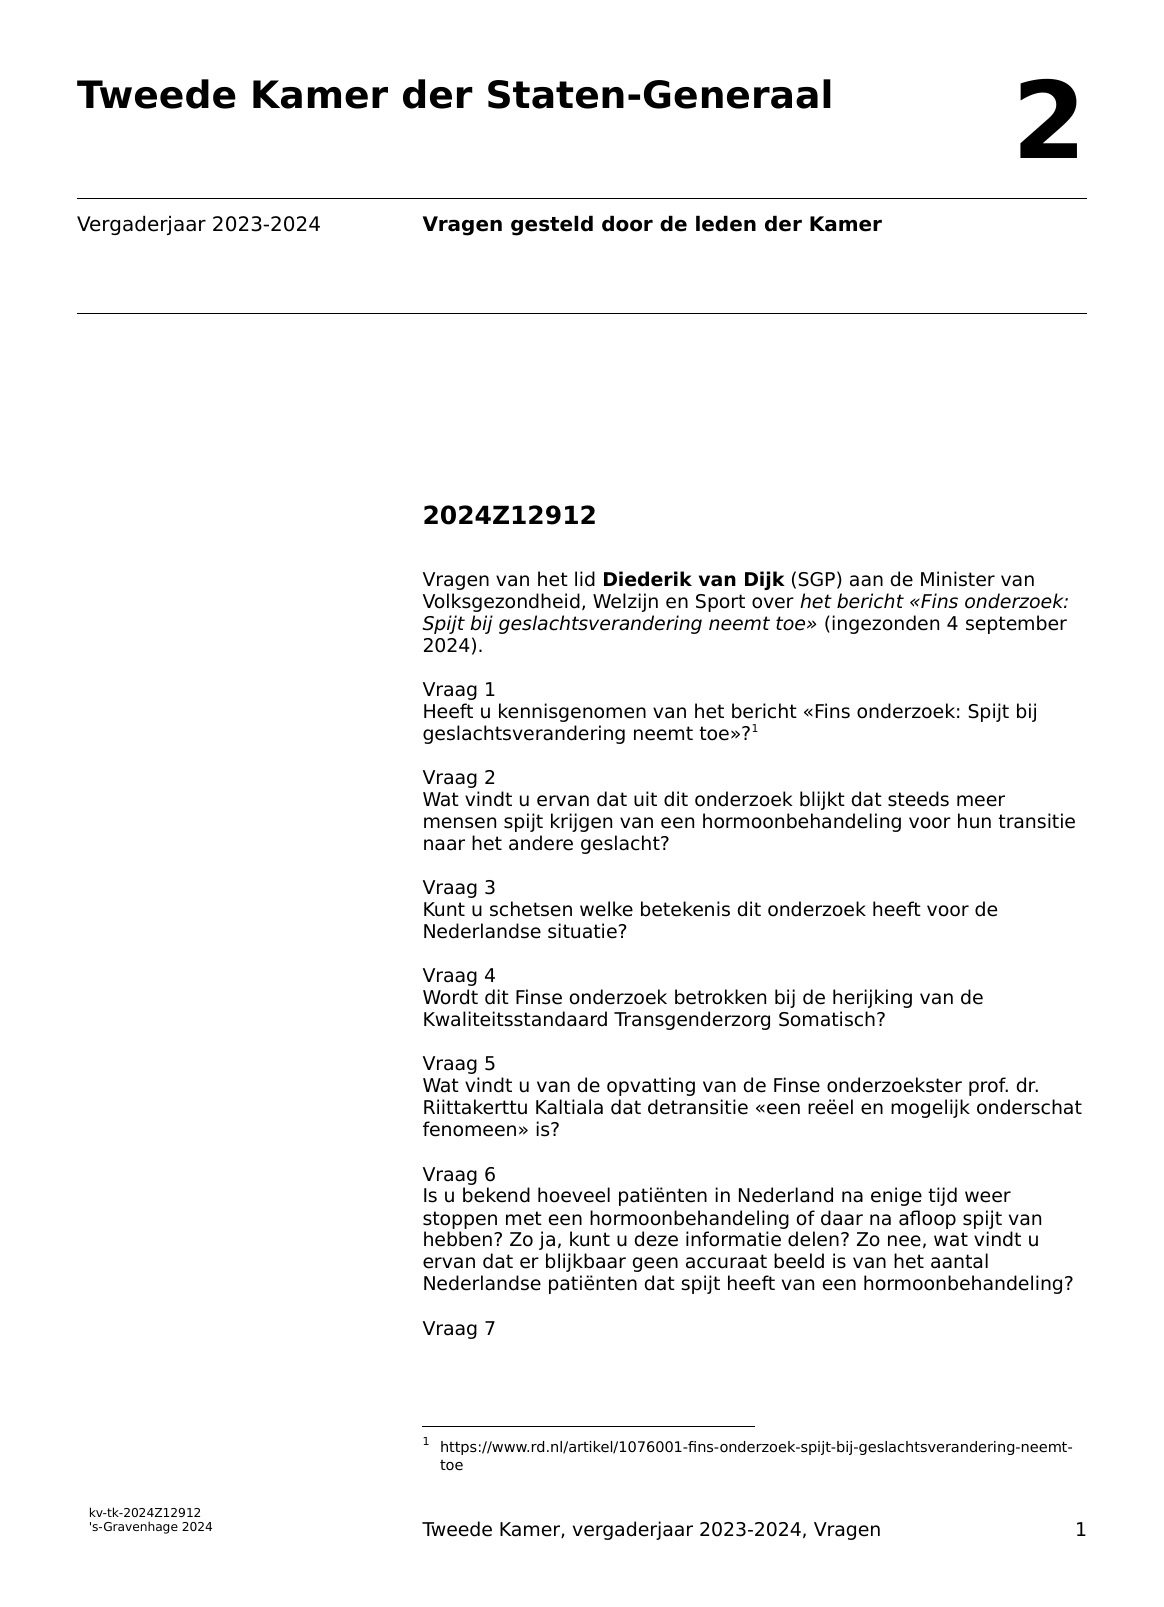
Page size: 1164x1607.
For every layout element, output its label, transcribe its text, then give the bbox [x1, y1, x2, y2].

text kv-tk-2024Z12912 [88, 1506, 323, 1520]
text Wat vindt u ervan dat uit dit onderzoek blijkt dat steeds meer mensen spijt krijgen van een hormoonbehandeling voor hun transitie naar het andere geslacht? [422, 789, 1087, 855]
text Kunt u schetsen welke betekenis dit onderzoek heeft voor de Nederlandse situatie? [422, 899, 1087, 943]
text Heeft u kennisgenomen van het bericht «Fins onderzoek: Spijt bij geslachtsverandering neemt toe»? [422, 701, 1087, 745]
text 2024Z12912 [422, 501, 1087, 531]
table_cell Vergaderjaar 2023-2024 [77, 199, 422, 313]
text Wordt dit Finse onderzoek betrokken bij de herijking van de Kwaliteitsstandaard Transgenderzorg Somatisch? [422, 987, 1087, 1031]
text https://www.rd.nl/artikel/1076001-fins-onderzoek-spijt-bij-geslachtsverandering-neemt-toe [422, 1435, 1087, 1474]
table_header 2 [886, 59, 1087, 198]
table_cell Vragen gesteld door de leden der Kamer [422, 199, 1087, 313]
text Wat vindt u van de opvatting van de Finse onderzoekster prof. dr. Riittakerttu Kaltiala dat detransitie «een reëel en mogelijk onderschat fenomeen» is? [422, 1075, 1087, 1141]
text Vraag 4 [422, 965, 1087, 987]
table_header Tweede Kamer der Staten-Generaal [77, 59, 886, 198]
text Vraag 2 [422, 767, 1087, 789]
text Vragen van het lid Diederik van Dijk (SGP) aan de Minister van Volksgezondheid, Welzijn en Sport over het bericht «Fins onderzoek: Spijt bij geslachtsverandering neemt toe» (ingezonden 4 september 2024). [422, 569, 1087, 657]
text Vraag 5 [422, 1053, 1087, 1075]
text Vraag 1 [422, 679, 1087, 701]
text Vraag 6 [422, 1163, 1087, 1185]
text 's-Gravenhage 2024 [88, 1520, 323, 1534]
text Is u bekend hoeveel patiënten in Nederland na enige tijd weer stoppen met een hormoonbehandeling of daar na afloop spijt van hebben? Zo ja, kunt u deze informatie delen? Zo nee, wat vindt u ervan dat er blijkbaar geen accuraat beeld is van het aantal Nederlandse patiënten dat spijt heeft van een hormoonbehandeling? [422, 1185, 1087, 1295]
text Vraag 7 [422, 1317, 1087, 1339]
text Vraag 3 [422, 877, 1087, 899]
